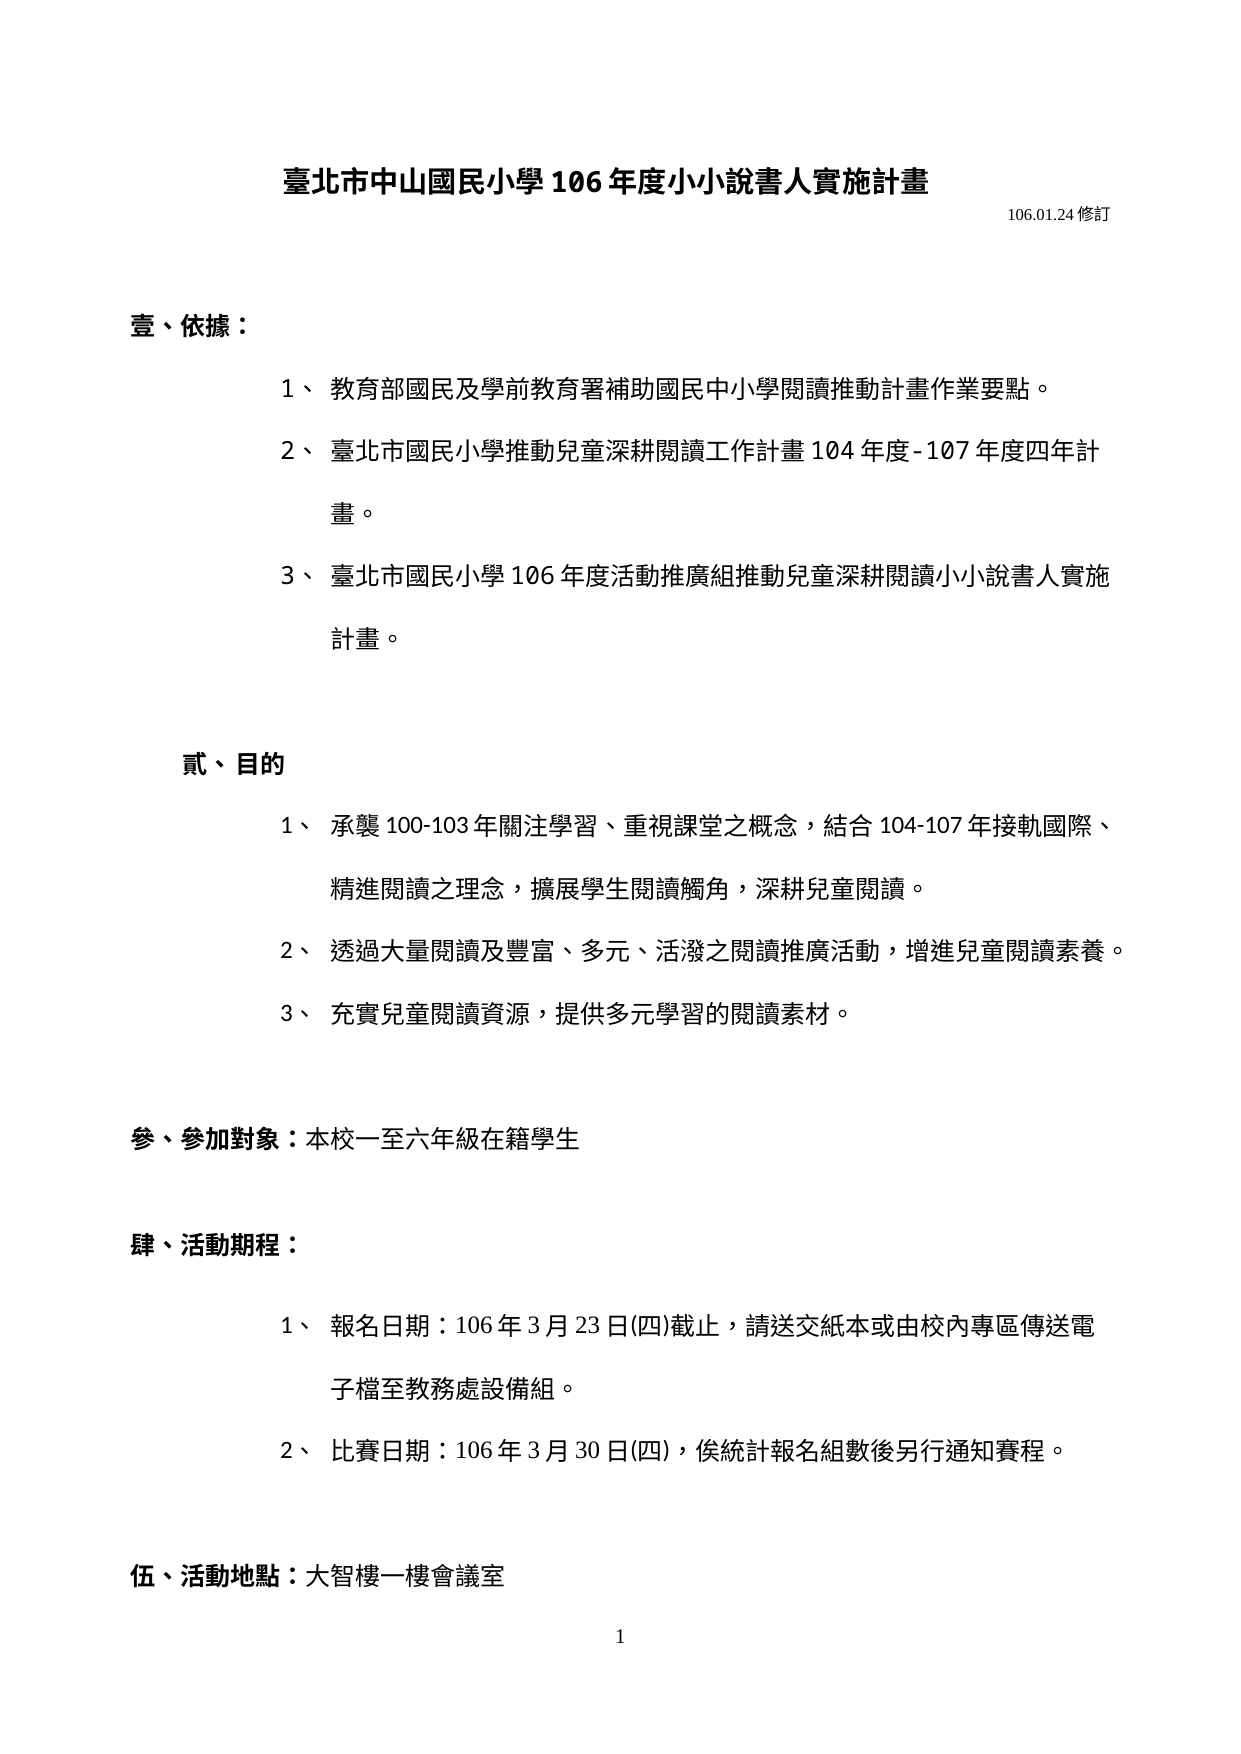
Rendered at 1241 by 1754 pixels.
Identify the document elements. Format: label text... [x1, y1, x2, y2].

text 參、參加對象：本校一至六年級在籍學生 [130, 1096, 1110, 1158]
list 比賽日期：106年3月30日(四)，俟統計報名組數後另行通知賽程。 [280, 1408, 1110, 1471]
text 伍、活動地點：大智樓一樓會議室 [130, 1533, 1110, 1596]
list 承襲100-103年關注學習、重視課堂之概念，結合104-107年接軌國際、精進閱讀之理念，擴展學生閱讀觸角，深耕兒童閱讀。 [280, 783, 1110, 908]
list 透過大量閱讀及豐富、多元、活潑之閱讀推廣活動，增進兒童閱讀素養。 [280, 908, 1110, 971]
list 臺北市國民小學106年度活動推廣組推動兒童深耕閱讀小小說書人實施計畫。 [280, 533, 1110, 658]
list 教育部國民及學前教育署補助國民中小學閱讀推動計畫作業要點。 [280, 346, 1110, 408]
text 壹、依據： [130, 283, 1110, 346]
list 充實兒童閱讀資源，提供多元學習的閱讀素材。 [280, 971, 1110, 1033]
text 臺北市中山國民小學106年度小小說書人實施計畫 [130, 158, 1081, 201]
text 肆、活動期程： [130, 1221, 1110, 1262]
list 目的 [182, 721, 1110, 783]
list 報名日期：106年3月23日(四)截止，請送交紙本或由校內專區傳送電子檔至教務處設備組。 [280, 1283, 1110, 1408]
text 106.01.24修訂 [130, 201, 1110, 225]
list 臺北市國民小學推動兒童深耕閱讀工作計畫104年度-107年度四年計畫。 [280, 408, 1110, 533]
